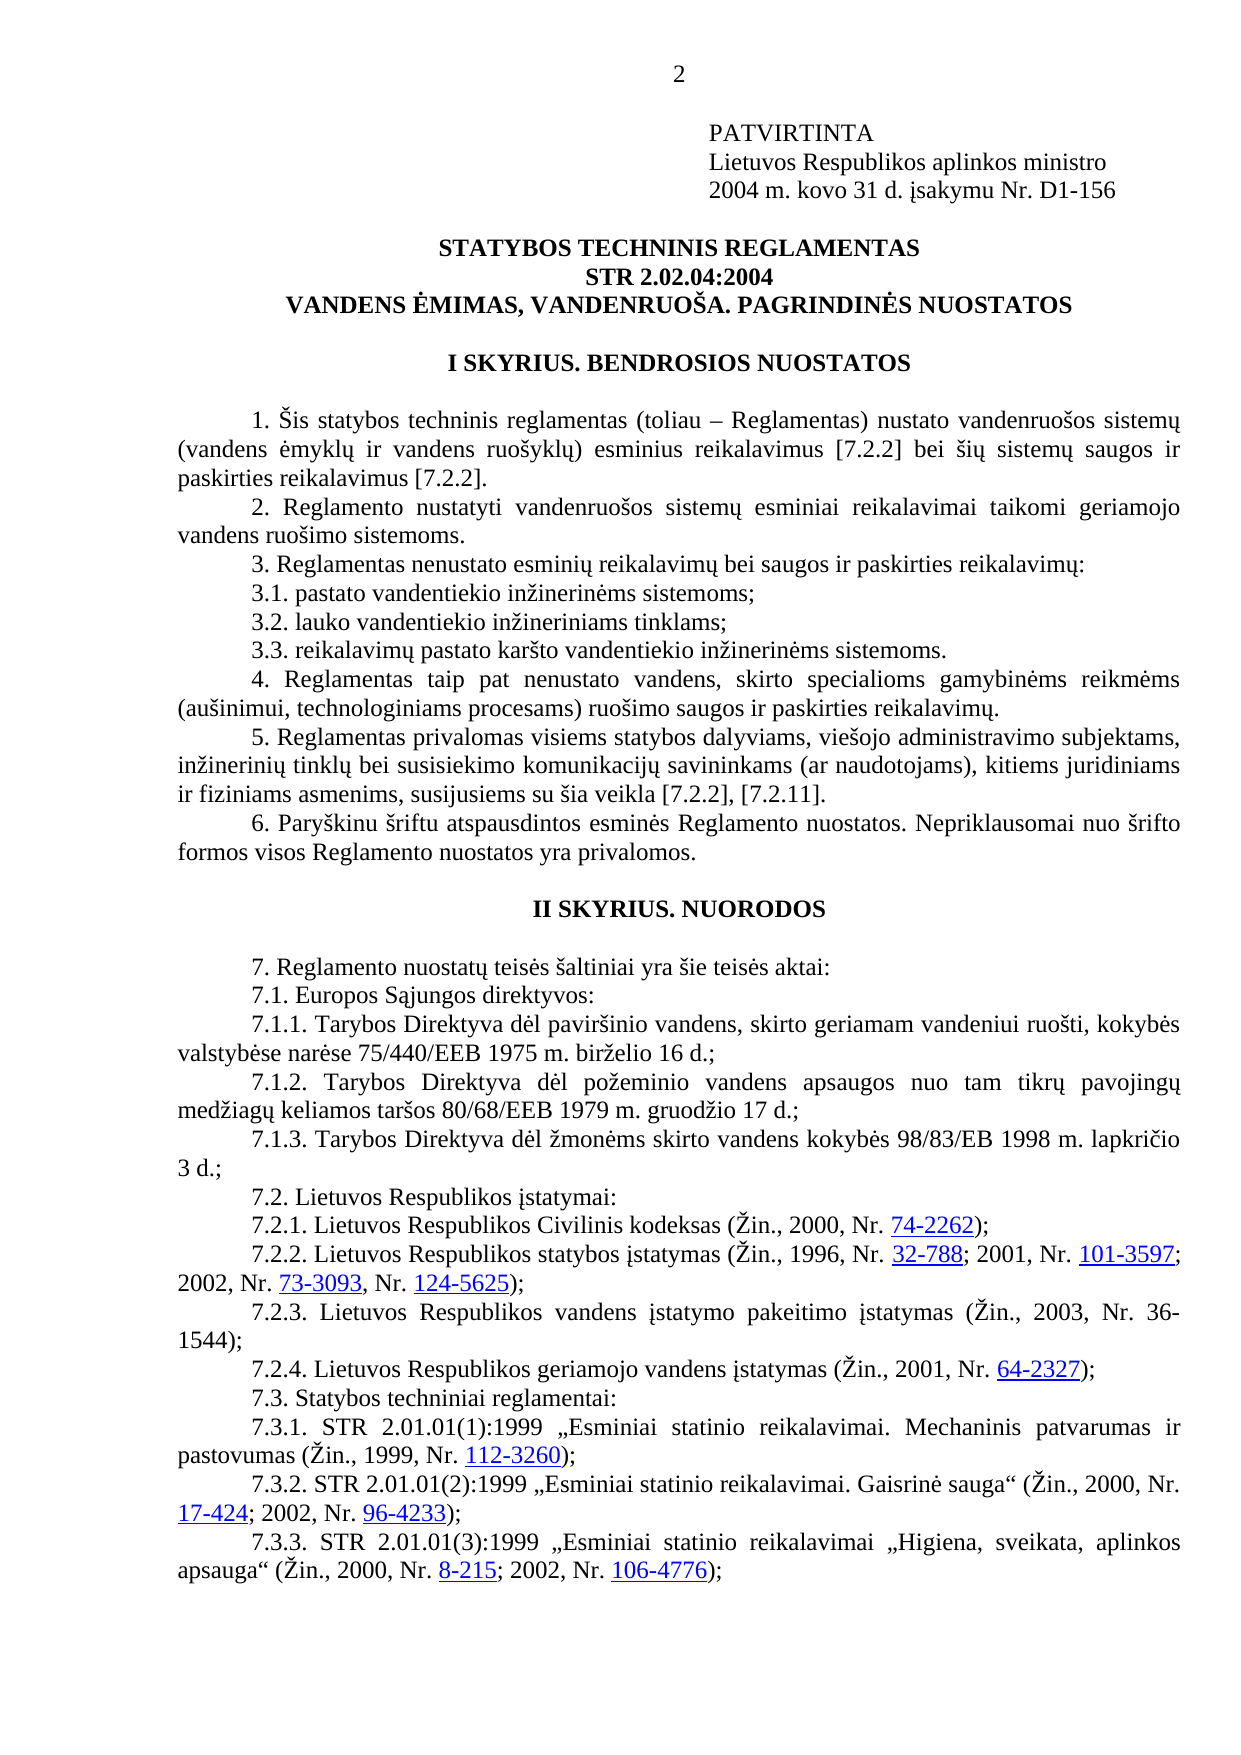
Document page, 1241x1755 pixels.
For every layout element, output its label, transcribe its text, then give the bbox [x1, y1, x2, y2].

text Lietuvos Respublikos aplinkos ministro [177, 147, 1181, 176]
text STATYBOS TECHNINIS REGLAMENTAS [177, 233, 1181, 262]
text 2. Reglamento nustatyti vandenruošos sistemų esminiai reikalavimai taikomi geriamojo vandens ruošimo sistemoms. [177, 492, 1181, 549]
text PATVIRTINTA [177, 118, 1181, 147]
text 7.2.2. Lietuvos Respublikos statybos įstatymas (Žin., 1996, Nr. 32-788; 2001, Nr. 101-3597; 2002, Nr. 73-3093, Nr. 124-5625); [177, 1239, 1181, 1297]
text 7.1. Europos Sąjungos direktyvos: [177, 981, 1181, 1009]
text 7.1.3. Tarybos Direktyva dėl žmonėms skirto vandens kokybės 98/83/EB 1998 m. lapkričio 3 d.; [177, 1124, 1181, 1182]
text 7. Reglamento nuostatų teisės šaltiniai yra šie teisės aktai: [177, 952, 1181, 981]
text 6. Paryškinu šriftu atspausdintos esminės Reglamento nuostatos. Nepriklausomai nuo šrifto formos visos Reglamento nuostatos yra privalomos. [177, 808, 1181, 866]
text 7.3. Statybos techniniai reglamentai: [177, 1383, 1181, 1412]
text 3. Reglamentas nenustato esminių reikalavimų bei saugos ir paskirties reikalavimų: [177, 549, 1181, 578]
text 3.2. lauko vandentiekio inžineriniams tinklams; [177, 607, 1181, 636]
text 7.3.1. STR 2.01.01(1):1999 „Esminiai statinio reikalavimai. Mechaninis patvarumas ir pastovumas (Žin., 1999, Nr. 112-3260); [177, 1412, 1181, 1469]
text 7.2.4. Lietuvos Respublikos geriamojo vandens įstatymas (Žin., 2001, Nr. 64-2327); [177, 1354, 1181, 1383]
text VANDENS ĖMIMAS, VANDENRUOŠA. PAGRINDINĖS NUOSTATOS [177, 291, 1181, 319]
text 3.1. pastato vandentiekio inžinerinėms sistemoms; [177, 578, 1181, 607]
text 7.1.1. Tarybos Direktyva dėl paviršinio vandens, skirto geriamam vandeniui ruošti, kokybės valstybėse narėse 75/440/EEB 1975 m. birželio 16 d.; [177, 1009, 1181, 1067]
text 7.2.3. Lietuvos Respublikos vandens įstatymo pakeitimo įstatymas (Žin., 2003, Nr. 36-1544); [177, 1297, 1181, 1354]
text 5. Reglamentas privalomas visiems statybos dalyviams, viešojo administravimo subjektams, inžinerinių tinklų bei susisiekimo komunikacijų savininkams (ar naudotojams), kitiems juridiniams ir fiziniams asmenims, susijusiems su šia veikla [7.2.2], [7.2.11]. [177, 722, 1181, 808]
text STR 2.02.04:2004 [177, 262, 1181, 291]
text 7.2. Lietuvos Respublikos įstatymai: [177, 1182, 1181, 1211]
text 3.3. reikalavimų pastato karšto vandentiekio inžinerinėms sistemoms. [177, 636, 1181, 664]
text 7.2.1. Lietuvos Respublikos Civilinis kodeksas (Žin., 2000, Nr. 74-2262); [177, 1211, 1181, 1239]
text 4. Reglamentas taip pat nenustato vandens, skirto specialioms gamybinėms reikmėms (aušinimui, technologiniams procesams) ruošimo saugos ir paskirties reikalavimų. [177, 664, 1181, 722]
text 2004 m. kovo 31 d. įsakymu Nr. D1-156 [177, 176, 1181, 204]
text I SKYRIUS. BENDROSIOS NUOSTATOS [177, 348, 1181, 377]
text 7.3.3. STR 2.01.01(3):1999 „Esminiai statinio reikalavimai „Higiena, sveikata, aplinkos apsauga“ (Žin., 2000, Nr. 8-215; 2002, Nr. 106-4776); [177, 1527, 1181, 1584]
text II SKYRIUS. NUORODOS [177, 894, 1181, 923]
text 7.3.2. STR 2.01.01(2):1999 „Esminiai statinio reikalavimai. Gaisrinė sauga“ (Žin., 2000, Nr. 17-424; 2002, Nr. 96-4233); [177, 1469, 1181, 1527]
text 7.1.2. Tarybos Direktyva dėl požeminio vandens apsaugos nuo tam tikrų pavojingų medžiagų keliamos taršos 80/68/EEB 1979 m. gruodžio 17 d.; [177, 1067, 1181, 1124]
text 1. Šis statybos techninis reglamentas (toliau – Reglamentas) nustato vandenruošos sistemų (vandens ėmyklų ir vandens ruošyklų) esminius reikalavimus [7.2.2] bei šių sistemų saugos ir paskirties reikalavimus [7.2.2]. [177, 406, 1181, 492]
